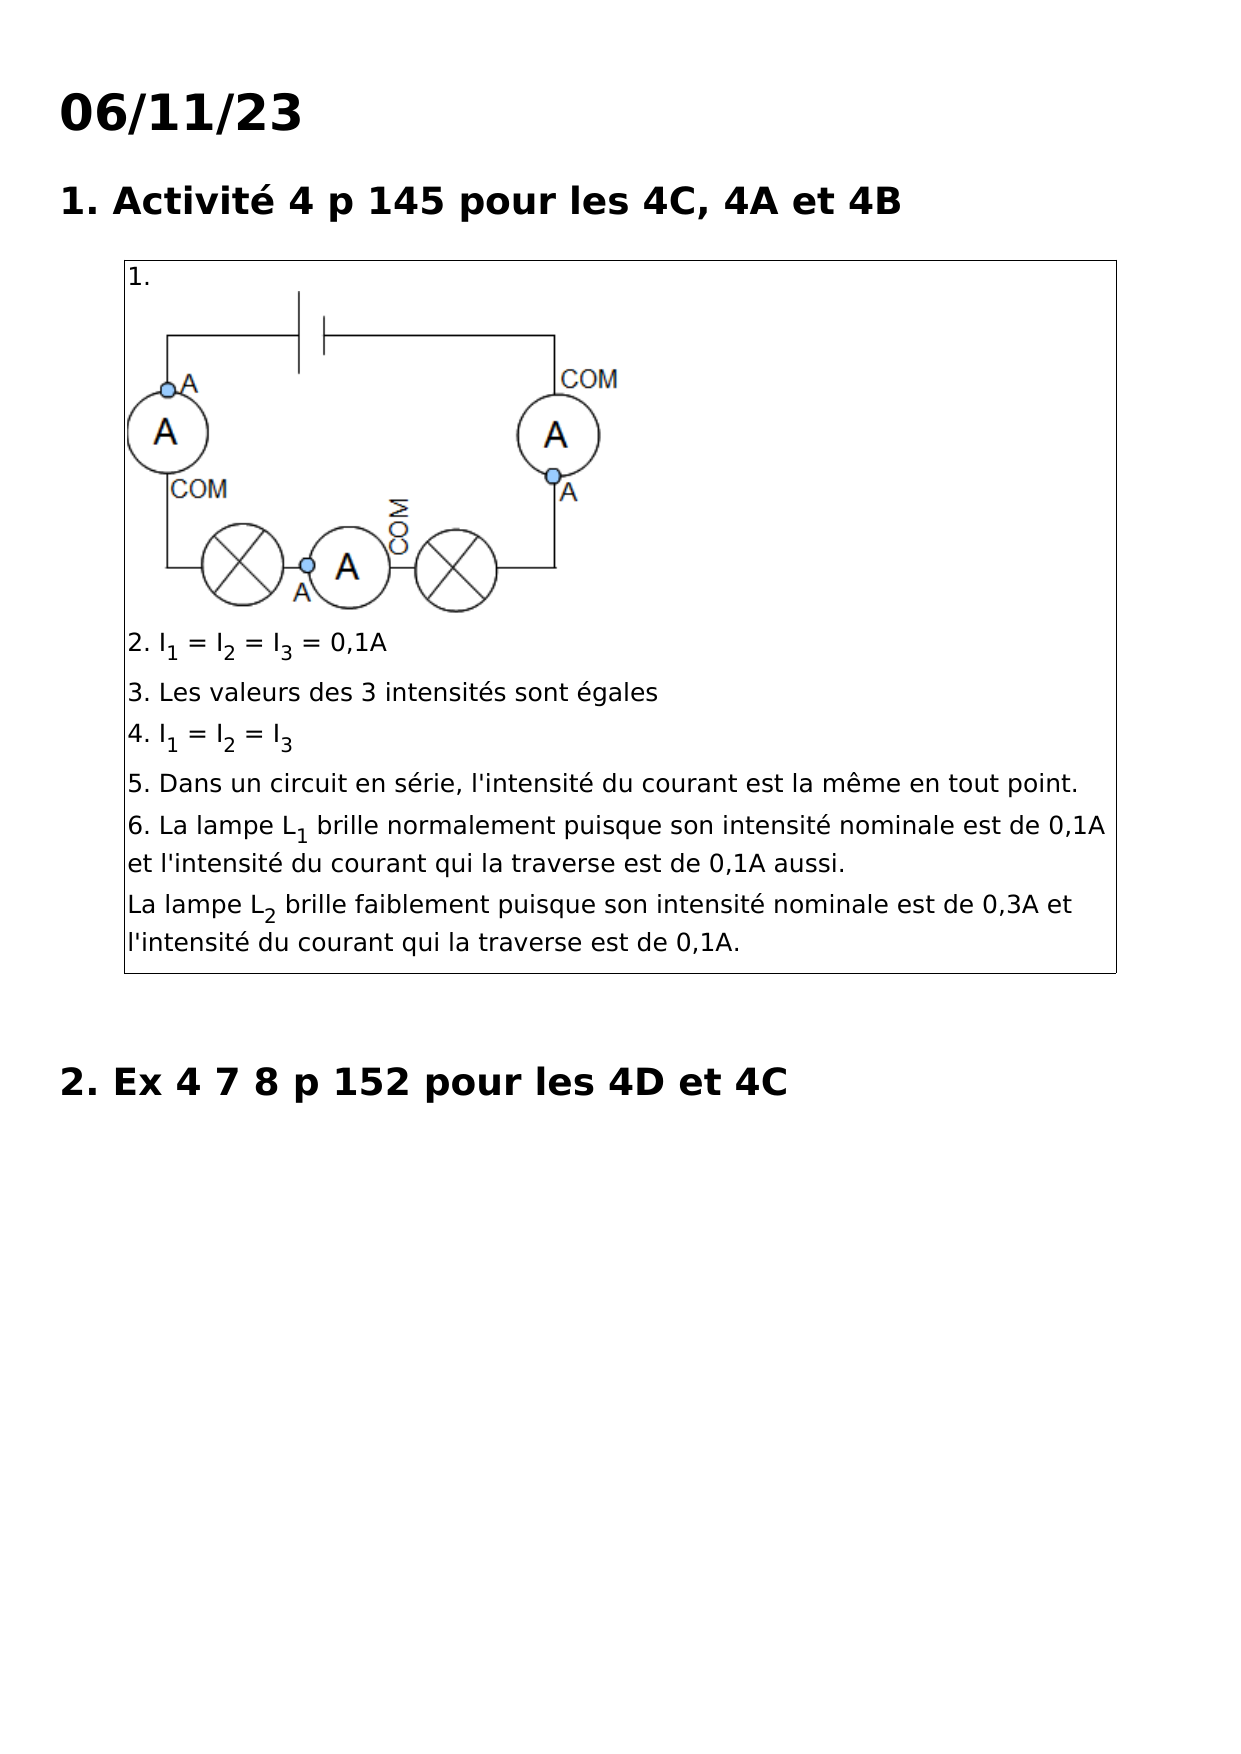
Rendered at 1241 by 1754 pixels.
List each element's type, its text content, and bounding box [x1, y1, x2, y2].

subtitle 1. Activité 4 p 145 pour les 4C, 4A et 4B [59, 180, 1181, 223]
table_header 1. 2. I1 = I2 = I3 = 0,1A 3. Les valeurs des 3 intensités sont égales 4. I1 = I2 = I3 5. Dans un circuit en série, l'intensité du courant est la même en tout point. 6. La lampe L1 brille normalement puisque son intensité nominale est de 0,1A et l'intensité du courant qui la traverse est de 0,1A aussi. La lampe L2 brille faiblement puisque son intensité nominale est de 0,3A et l'intensité du courant qui la traverse est de 0,1A. [125, 261, 1116, 973]
picture [127, 291, 659, 616]
subtitle 2. Ex 4 7 8 p 152 pour les 4D et 4C [59, 1060, 1181, 1104]
subtitle 06/11/23 [59, 84, 1181, 142]
